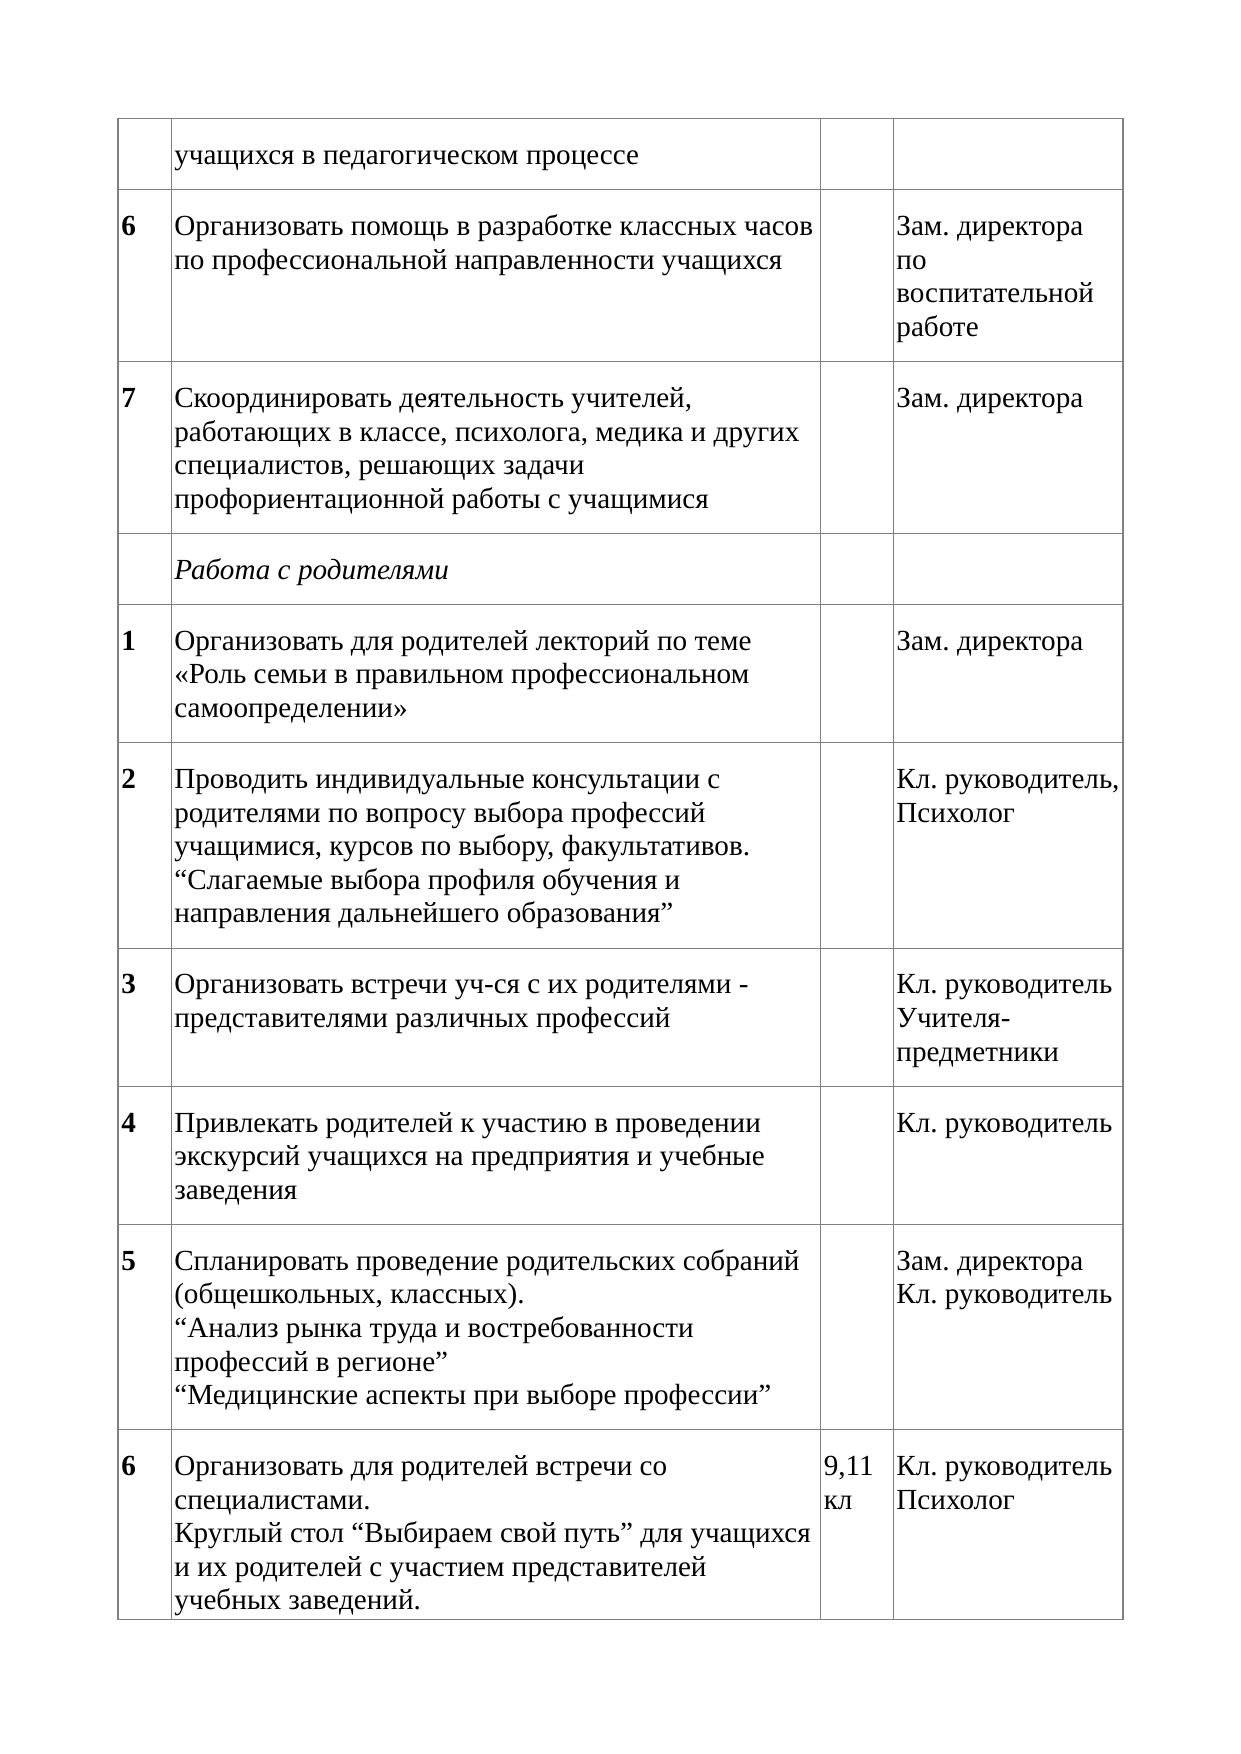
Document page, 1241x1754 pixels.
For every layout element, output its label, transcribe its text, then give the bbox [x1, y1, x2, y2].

table_cell Зам. директора по воспитательной работе [894, 190, 1122, 361]
table_cell 5 [119, 1225, 171, 1429]
table_cell Спланировать проведение родительских собраний (общешкольных, классных). “Анализ рынка труда и востребованности профессий в регионе” “Медицинские аспекты при выборе профессии” [172, 1225, 820, 1429]
table_cell [821, 190, 893, 361]
table_cell Организовать для родителей лекторий по теме «Роль семьи в правильном профессиональном самоопределении» [172, 605, 820, 742]
table_cell [894, 119, 1122, 189]
table_cell Работа с родителями [172, 534, 820, 604]
table_cell учащихся в педагогическом процессе [172, 119, 820, 189]
table_cell Организовать для родителей встречи со специалистами. Круглый стол “Выбираем свой путь” для учащихся и их родителей с участием представителей учебных заведений. [172, 1430, 820, 1619]
table_cell 2 [119, 743, 171, 947]
table_cell Кл. руководитель Психолог [894, 1430, 1122, 1619]
table_cell 3 [119, 949, 171, 1086]
table_cell Скоординировать деятельность учителей, работающих в классе, психолога, медика и других специалистов, решающих задачи профориентационной работы с учащимися [172, 362, 820, 533]
table_cell [821, 362, 893, 533]
table_cell Зам. директора Кл. руководитель [894, 1225, 1122, 1429]
table_cell [821, 743, 893, 947]
table_cell [821, 534, 893, 604]
table_cell [894, 534, 1122, 604]
table_cell Кл. руководитель Учителя-предметники [894, 949, 1122, 1086]
table_cell [821, 605, 893, 742]
table_cell Организовать встречи уч-ся с их родителями -представителями различных профессий [172, 949, 820, 1086]
table_cell Проводить индивидуальные консультации с родителями по вопросу выбора профессий учащимися, курсов по выбору, факультативов. “Слагаемые выбора профиля обучения и направления дальнейшего образования” [172, 743, 820, 947]
table_cell 6 [119, 1430, 171, 1619]
table_cell 4 [119, 1087, 171, 1224]
table_cell 7 [119, 362, 171, 533]
table_cell Кл. руководитель [894, 1087, 1122, 1224]
table_cell Зам. директора [894, 605, 1122, 742]
table_cell 6 [119, 190, 171, 361]
table_cell [821, 1087, 893, 1224]
table_cell Зам. директора [894, 362, 1122, 533]
table_cell 9,11 кл [821, 1430, 893, 1619]
table_cell Привлекать родителей к участию в проведении экскурсий учащихся на предприятия и учебные заведения [172, 1087, 820, 1224]
table_cell Организовать помощь в разработке классных часов по профессиональной направленности учащихся [172, 190, 820, 361]
table_cell [119, 119, 171, 189]
table_cell 1 [119, 605, 171, 742]
table_cell [119, 534, 171, 604]
table_cell Кл. руководитель, Психолог [894, 743, 1122, 947]
table_cell [821, 949, 893, 1086]
table_cell [821, 1225, 893, 1429]
table_cell [821, 119, 893, 189]
